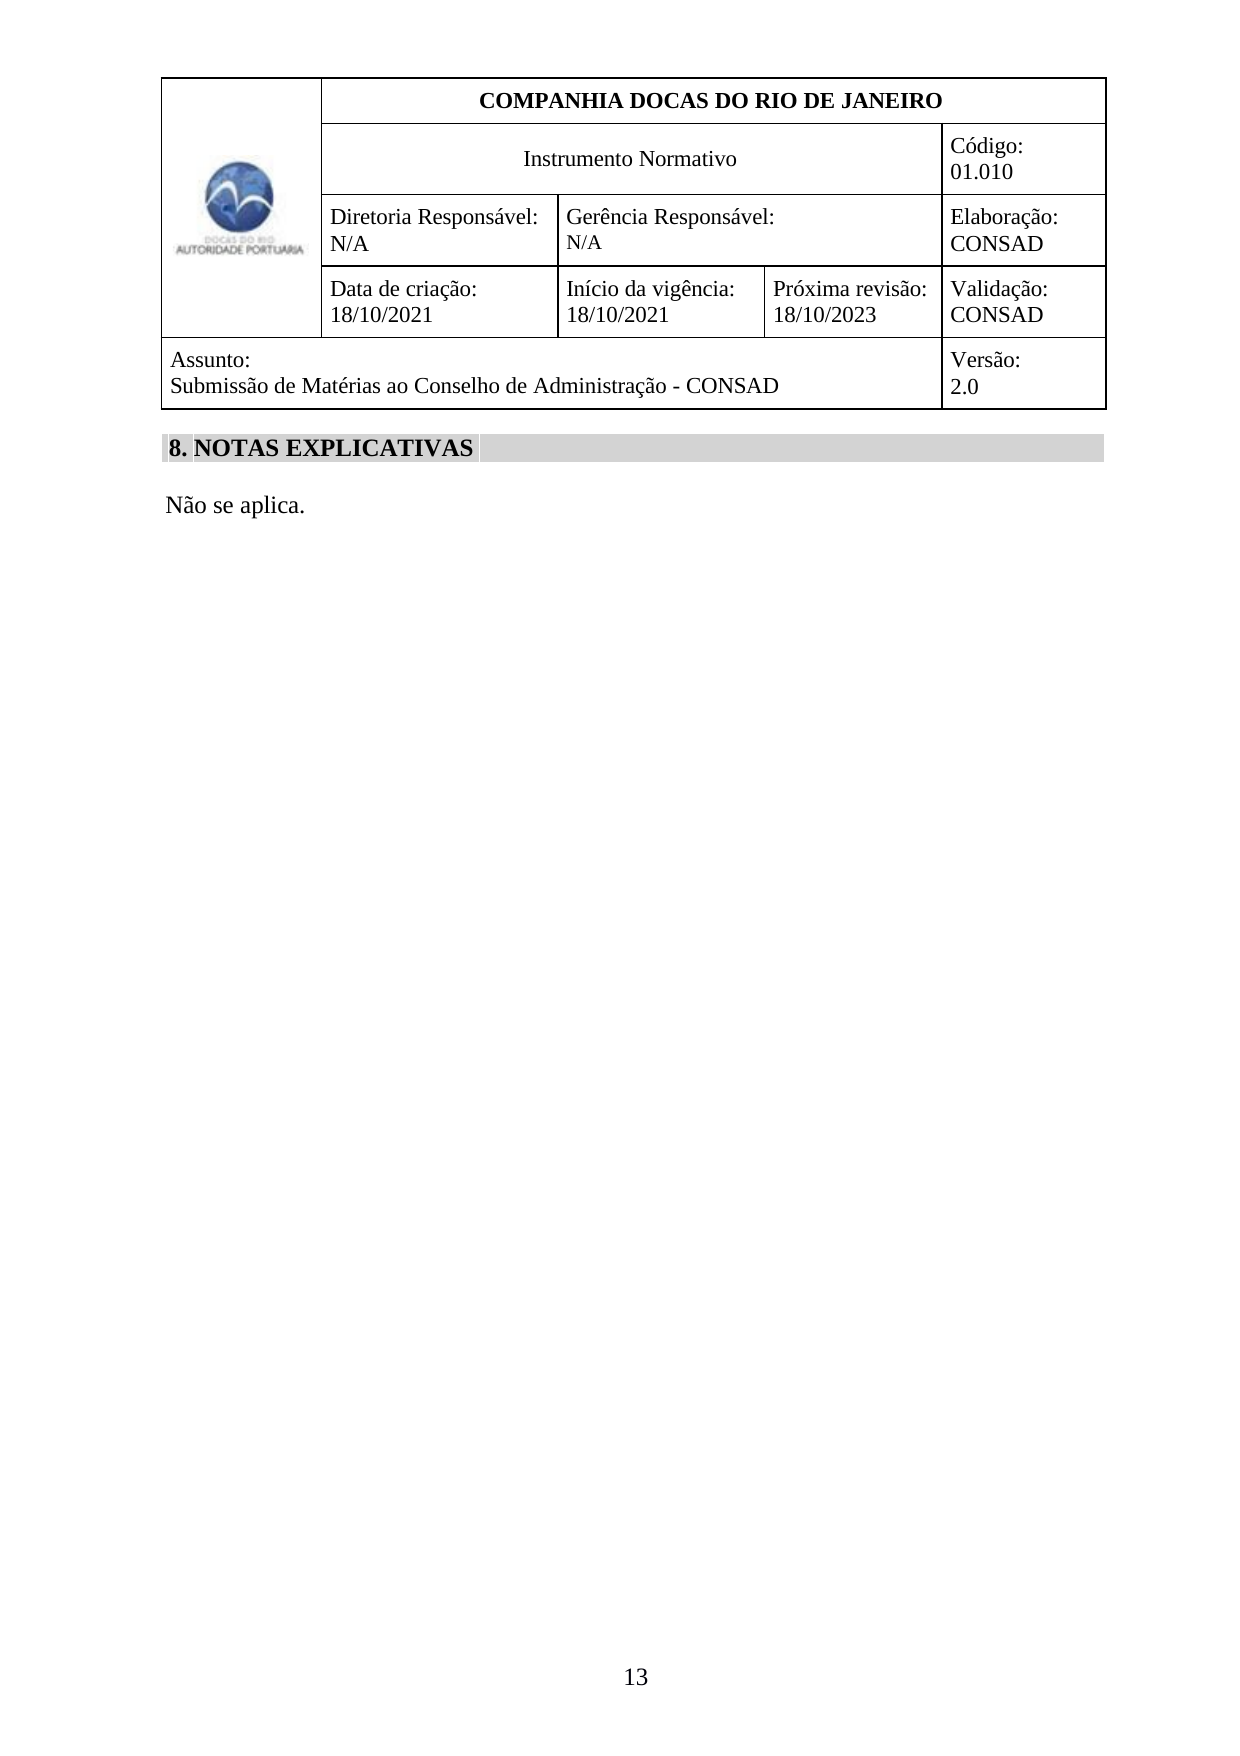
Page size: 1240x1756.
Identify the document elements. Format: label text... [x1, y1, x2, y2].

table_header [162, 79, 321, 337]
table_cell Diretoria Responsável: N/A [322, 195, 557, 265]
table_cell Início da vigência: 18/10/2021 [559, 267, 764, 337]
text 8. NOTAS EXPLICATIVAS [162, 433, 1119, 462]
table_cell Data de criação: 18/10/2021 [322, 267, 557, 337]
table_cell Elaboração: CONSAD [943, 195, 1105, 265]
table_cell Gerência Responsável: N/A [559, 195, 941, 265]
table_cell Validação: CONSAD [943, 267, 1105, 337]
table_header COMPANHIA DOCAS DO RIO DE JANEIRO [322, 79, 1105, 122]
text Não se aplica. [165, 491, 1119, 519]
table_cell Versão: 2.0 [943, 338, 1105, 408]
table_cell Próxima revisão: 18/10/2023 [765, 267, 941, 337]
table_cell Código: 01.010 [943, 124, 1105, 194]
table_cell Assunto: Submissão de Matérias ao Conselho de Administração - CONSAD [162, 338, 941, 408]
table_cell Instrumento Normativo [322, 124, 941, 194]
